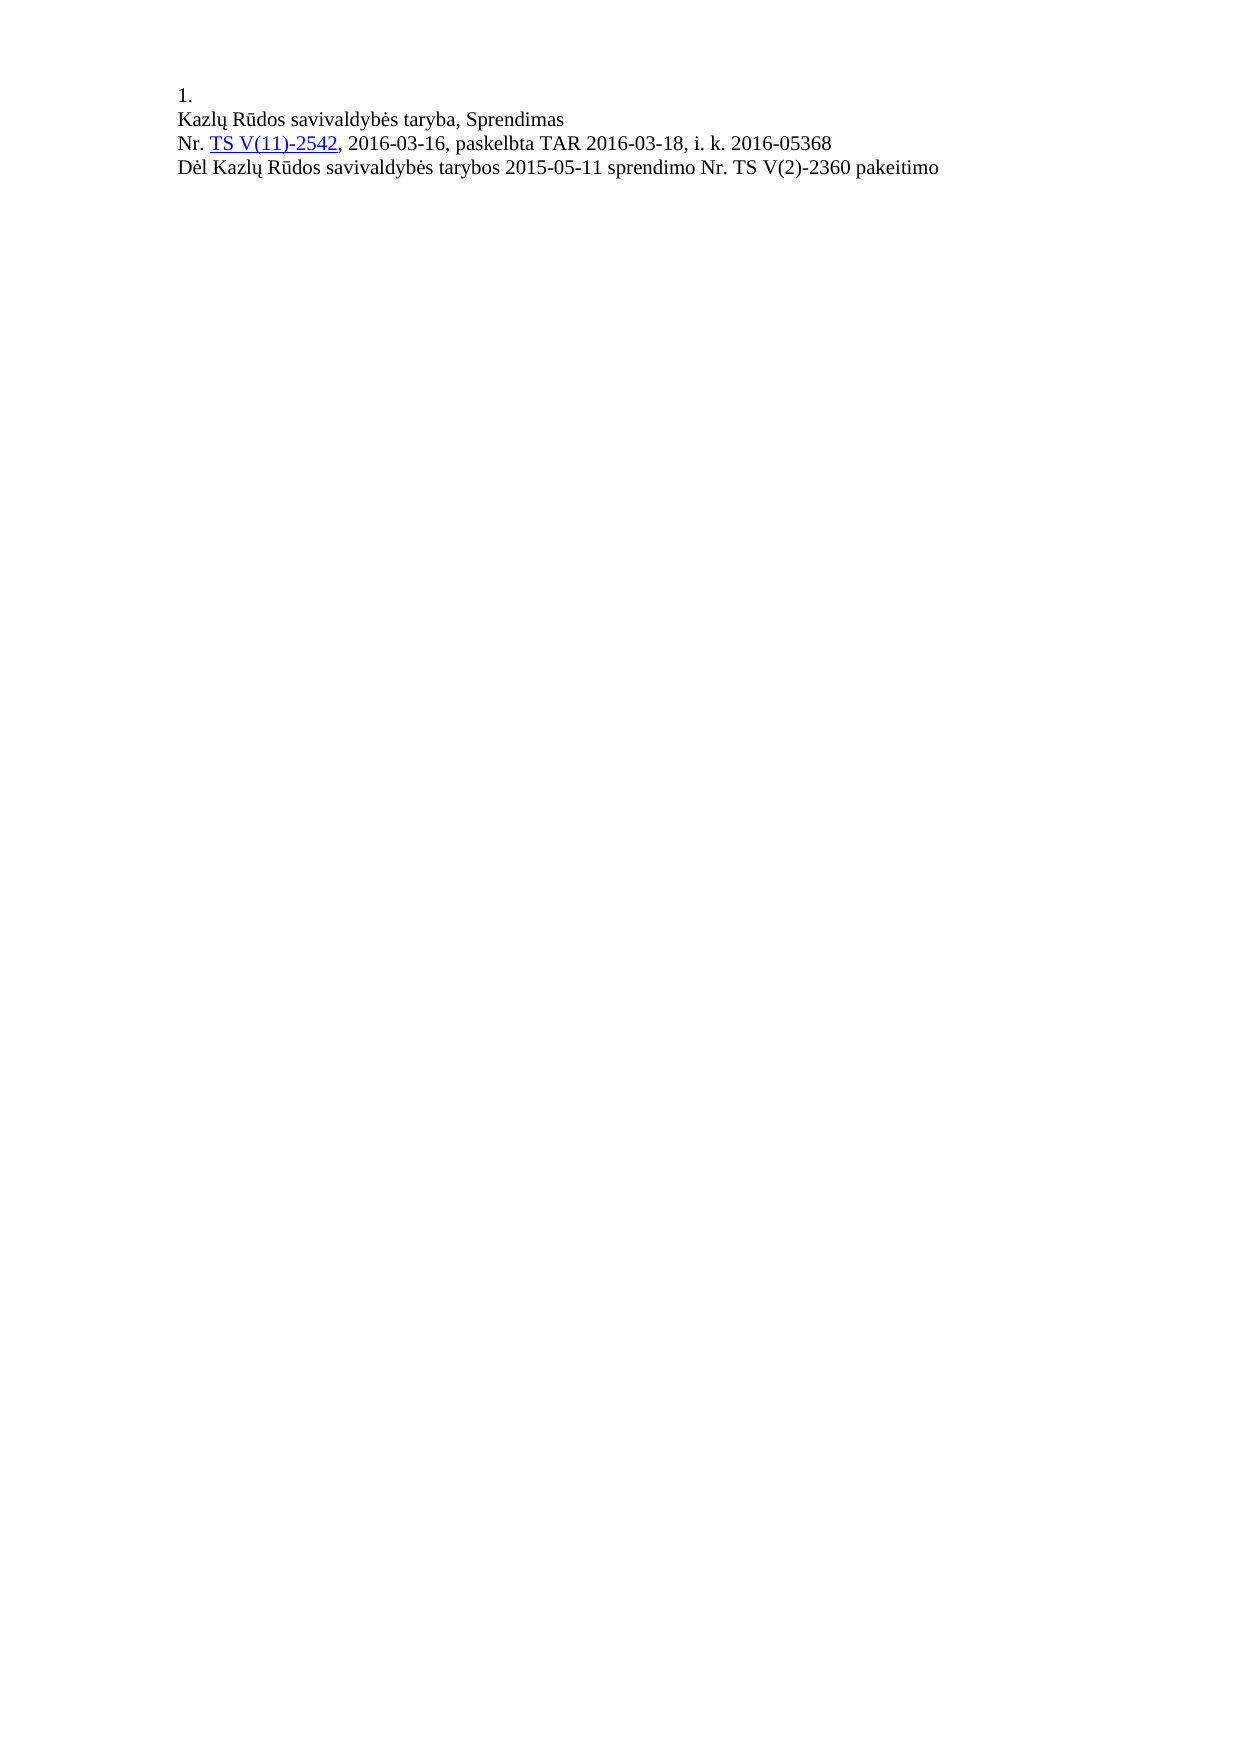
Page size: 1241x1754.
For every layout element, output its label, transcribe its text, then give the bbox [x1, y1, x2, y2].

text Dėl Kazlų Rūdos savivaldybės tarybos 2015-05-11 sprendimo Nr. TS V(2)-2360 pakeitimo [177, 155, 1181, 179]
text Nr. TS V(11)-2542, 2016-03-16, paskelbta TAR 2016-03-18, i. k. 2016-05368 [177, 131, 1181, 155]
text Kazlų Rūdos savivaldybės taryba, Sprendimas [177, 107, 1181, 131]
text 1. [177, 83, 1181, 107]
